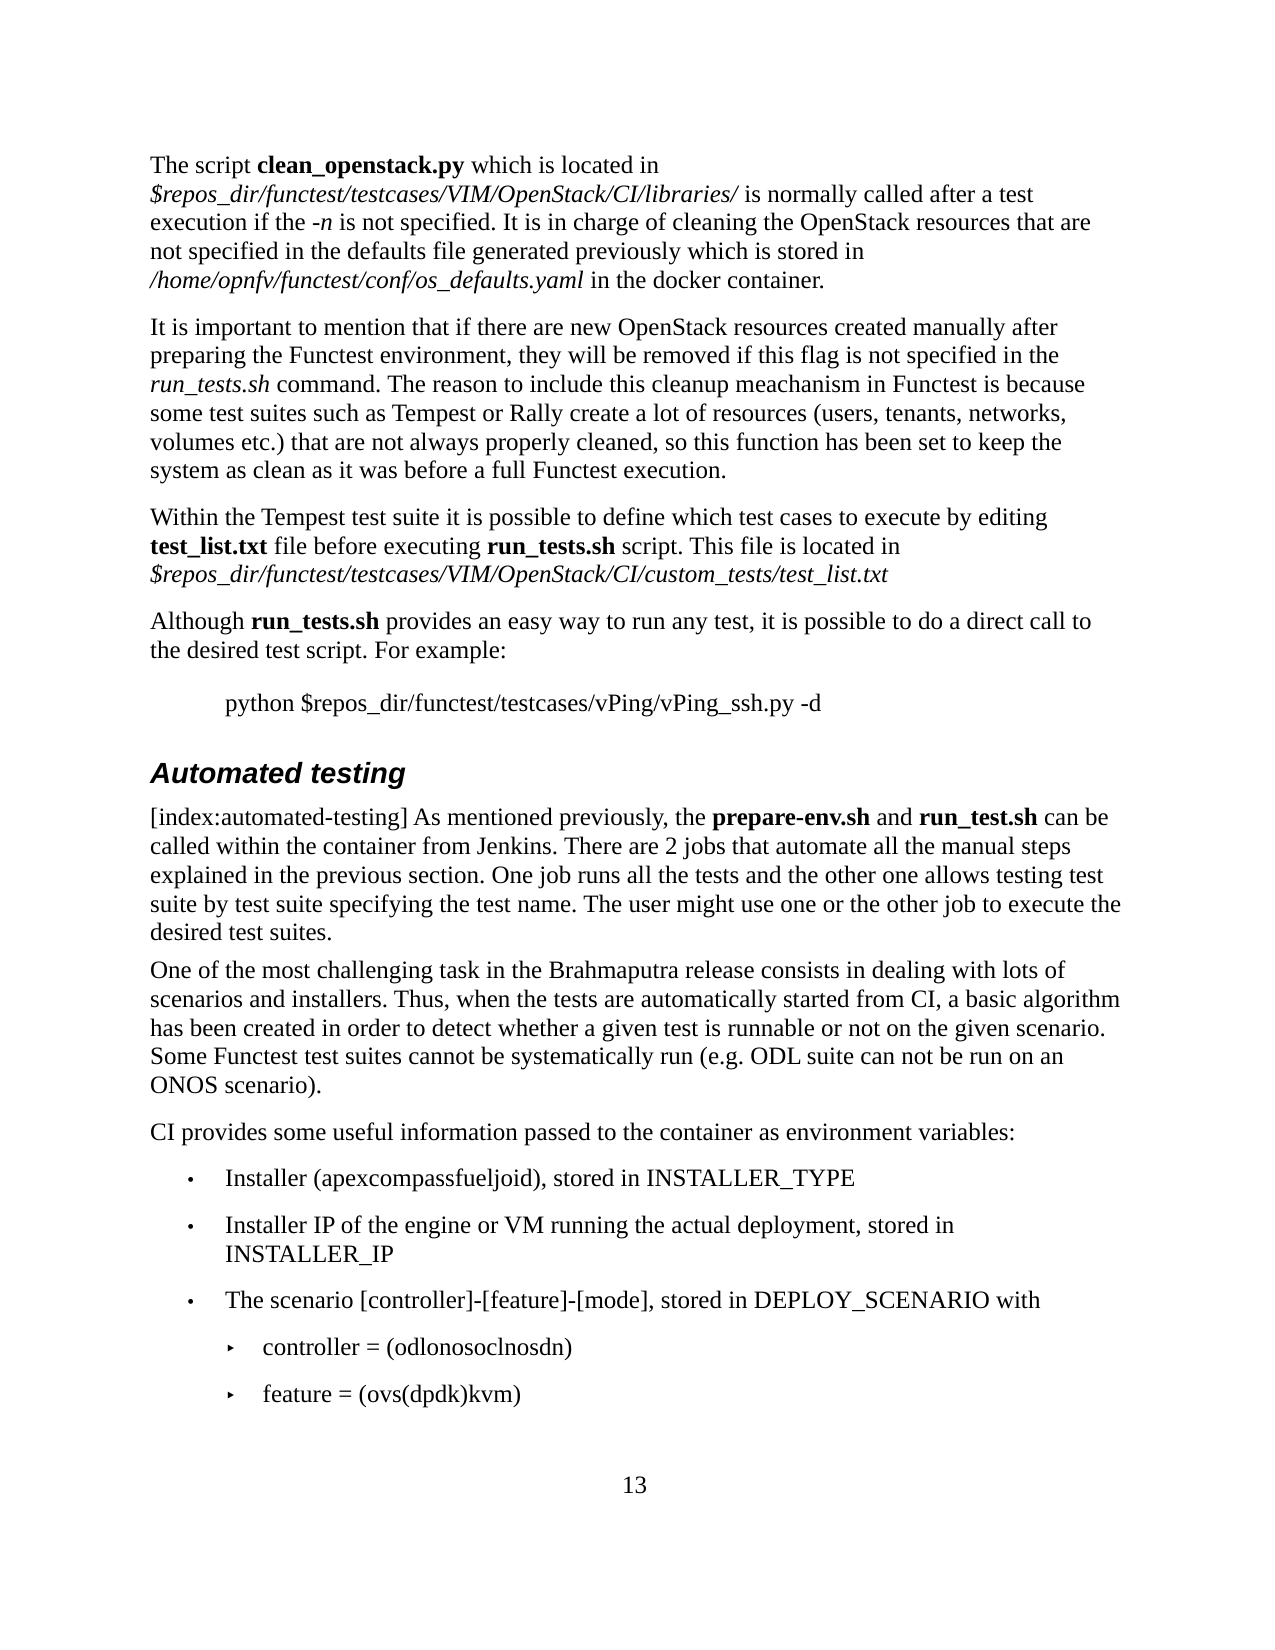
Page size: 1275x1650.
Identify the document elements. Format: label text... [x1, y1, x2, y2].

text Within the Tempest test suite it is possible to define which test cases to execute by editing test_list.txt file before executing run_tests.sh script. This file is located in $repos_dir/functest/testcases/VIM/OpenStack/CI/custom_tests/test_list.txt [150, 502, 1125, 588]
text python $repos_dir/functest/testcases/vPing/vPing_ssh.py -d [225, 688, 1125, 716]
list controller = (odlonosoclnosdn) [225, 1332, 1125, 1361]
text The script clean_openstack.py which is located in $repos_dir/functest/testcases/VIM/OpenStack/CI/libraries/ is normally called after a test execution if the -n is not specified. It is in charge of cleaning the OpenStack resources that are not specified in the defaults file generated previously which is stored in /home/opnfv/functest/conf/os_defaults.yaml in the docker container. [150, 150, 1125, 294]
text CI provides some useful information passed to the container as environment variables: [150, 1117, 1125, 1146]
text One of the most challenging task in the Brahmaputra release consists in dealing with lots of scenarios and installers. Thus, when the tests are automatically started from CI, a basic algorithm has been created in order to detect whether a given test is runnable or not on the given scenario. Some Functest test suites cannot be systematically run (e.g. ODL suite can not be run on an ONOS scenario). [150, 955, 1125, 1099]
text Although run_tests.sh provides an easy way to run any test, it is possible to do a direct call to the desired test script. For example: [150, 606, 1125, 664]
text [index:automated-testing] As mentioned previously, the prepare-env.sh and run_test.sh can be called within the container from Jenkins. There are 2 jobs that automate all the manual steps explained in the previous section. One job runs all the tests and the other one allows testing test suite by test suite specifying the test name. The user might use one or the other job to execute the desired test suites. [150, 802, 1125, 946]
list Installer IP of the engine or VM running the actual deployment, stored in INSTALLER_IP [187, 1210, 1125, 1268]
list feature = (ovs(dpdk)kvm) [225, 1379, 1125, 1408]
list The scenario [controller]-[feature]-[mode], stored in DEPLOY_SCENARIO with [187, 1286, 1125, 1314]
text It is important to mention that if there are new OpenStack resources created manually after preparing the Functest environment, they will be removed if this flag is not specified in the run_tests.sh command. The reason to include this cleanup meachanism in Functest is because some test suites such as Tempest or Rally create a lot of resources (users, tenants, networks, volumes etc.) that are not always properly cleaned, so this function has been set to keep the system as clean as it was before a full Functest execution. [150, 312, 1125, 484]
list Installer (apexcompassfueljoid), stored in INSTALLER_TYPE [187, 1163, 1125, 1192]
subtitle Automated testing [150, 756, 1125, 790]
